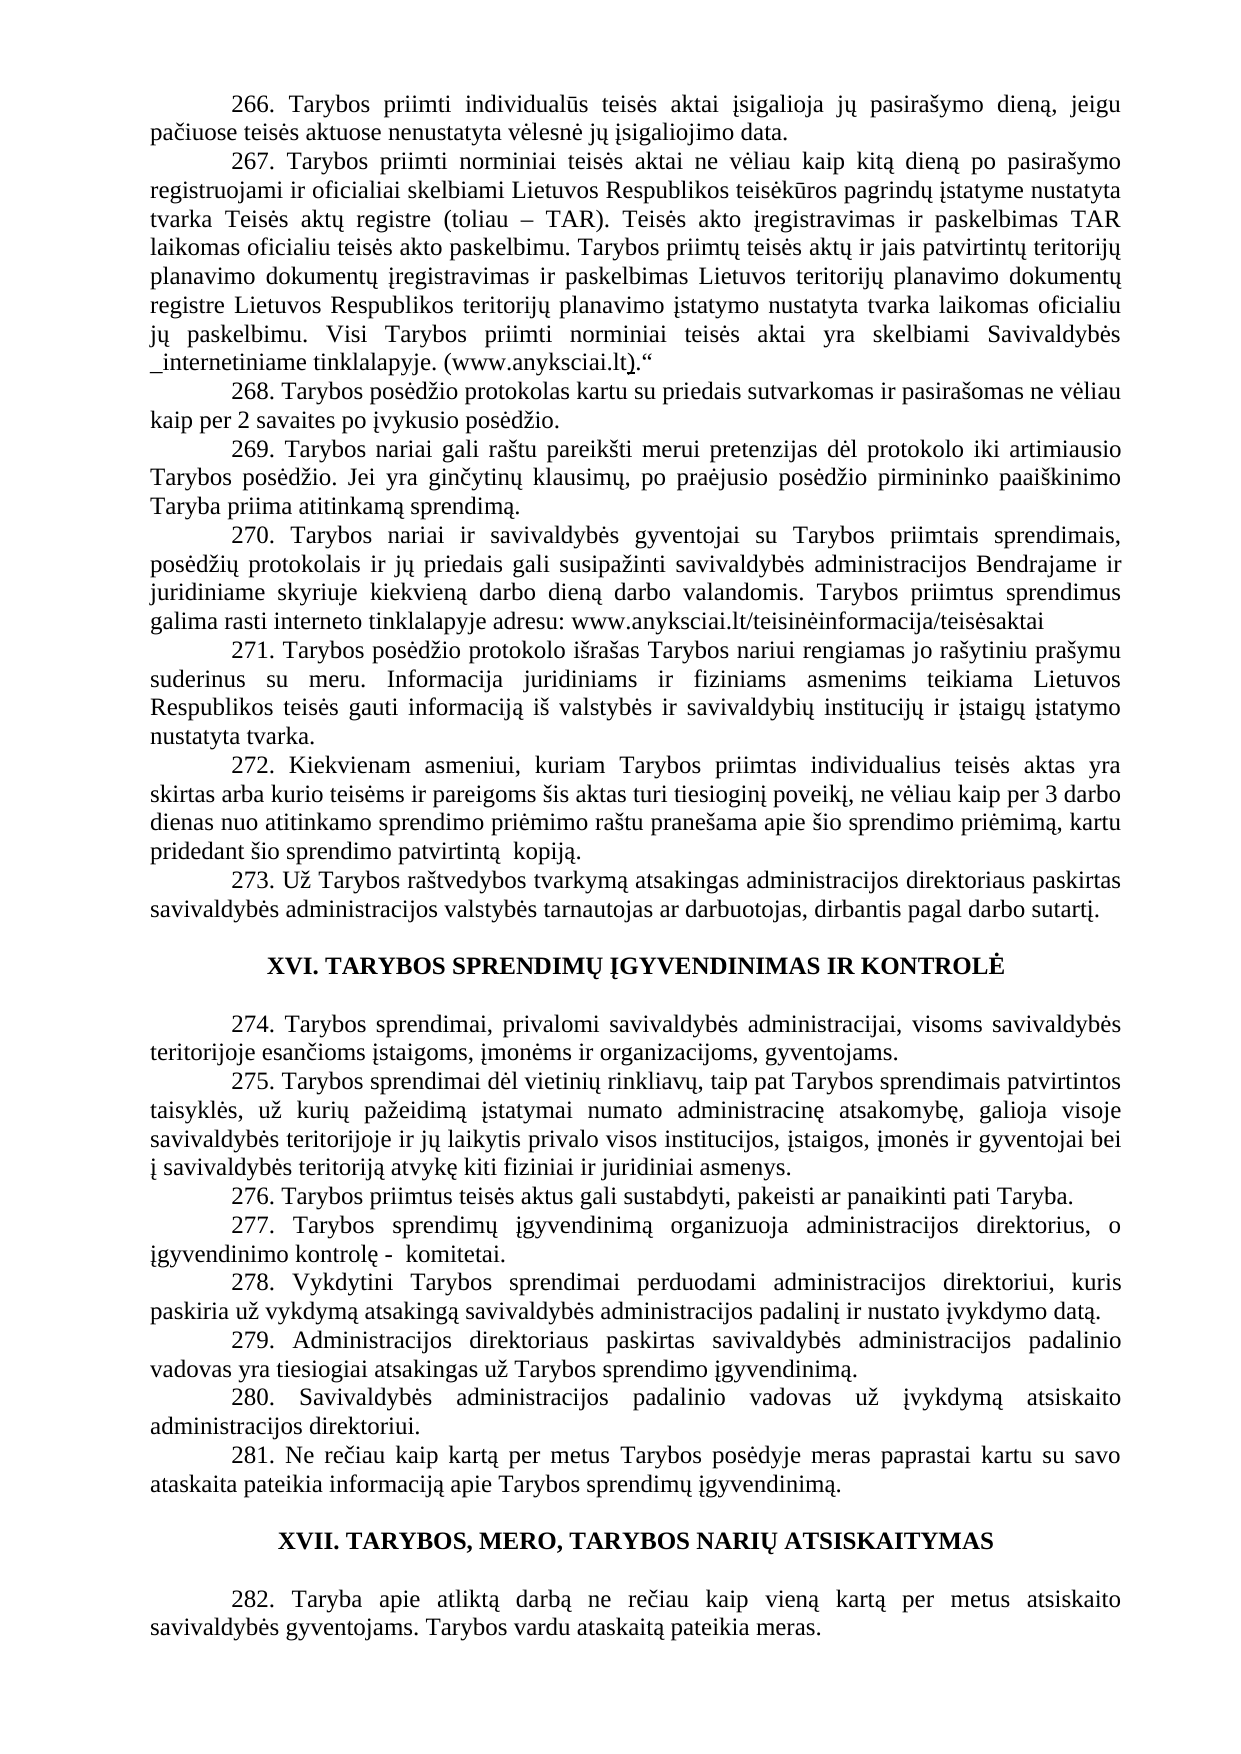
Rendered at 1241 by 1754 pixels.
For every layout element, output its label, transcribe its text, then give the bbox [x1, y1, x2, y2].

text 275. Tarybos sprendimai dėl vietinių rinkliavų, taip pat Tarybos sprendimais patvirtintos taisyklės, už kurių pažeidimą įstatymai numato administracinę atsakomybę, galioja visoje savivaldybės teritorijoje ir jų laikytis privalo visos institucijos, įstaigos, įmonės ir gyventojai bei į savivaldybės teritoriją atvykę kiti fiziniai ir juridiniai asmenys. [150, 1066, 1122, 1181]
text 280. Savivaldybės administracijos padalinio vadovas už įvykdymą atsiskaito administracijos direktoriui. [150, 1382, 1122, 1440]
text XVII. TARYBOS, MERO, TARYBOS NARIŲ ATSISKAITYMAS [150, 1526, 1122, 1555]
text 268. Tarybos posėdžio protokolas kartu su priedais sutvarkomas ir pasirašomas ne vėliau kaip per 2 savaites po įvykusio posėdžio. [150, 376, 1122, 434]
text 273. Už Tarybos raštvedybos tvarkymą atsakingas administracijos direktoriaus paskirtas savivaldybės administracijos valstybės tarnautojas ar darbuotojas, dirbantis pagal darbo sutartį. [150, 865, 1122, 922]
text 277. Tarybos sprendimų įgyvendinimą organizuoja administracijos direktorius, o įgyvendinimo kontrolę - komitetai. [150, 1210, 1122, 1267]
text 282. Taryba apie atliktą darbą ne rečiau kaip vieną kartą per metus atsiskaito savivaldybės gyventojams. Tarybos vardu ataskaitą pateikia meras. [150, 1584, 1122, 1641]
text XVI. TARYBOS SPRENDIMŲ ĮGYVENDINIMAS IR KONTROLĖ [150, 951, 1122, 980]
text 281. Ne rečiau kaip kartą per metus Tarybos posėdyje meras paprastai kartu su savo ataskaita pateikia informaciją apie Tarybos sprendimų įgyvendinimą. [150, 1440, 1122, 1497]
text 278. Vykdytini Tarybos sprendimai perduodami administracijos direktoriui, kuris paskiria už vykdymą atsakingą savivaldybės administracijos padalinį ir nustato įvykdymo datą. [150, 1267, 1122, 1325]
text 266. Tarybos priimti individualūs teisės aktai įsigalioja jų pasirašymo dieną, jeigu pačiuose teisės aktuose nenustatyta vėlesnė jų įsigaliojimo data. [150, 89, 1122, 146]
text 276. Tarybos priimtus teisės aktus gali sustabdyti, pakeisti ar panaikinti pati Taryba. [150, 1181, 1122, 1210]
text 267. Tarybos priimti norminiai teisės aktai ne vėliau kaip kitą dieną po pasirašymo registruojami ir oficialiai skelbiami Lietuvos Respublikos teisėkūros pagrindų įstatyme nustatyta tvarka Teisės aktų registre (toliau – TAR). Teisės akto įregistravimas ir paskelbimas TAR laikomas oficialiu teisės akto paskelbimu. Tarybos priimtų teisės aktų ir jais patvirtintų teritorijų planavimo dokumentų įregistravimas ir paskelbimas Lietuvos teritorijų planavimo dokumentų registre Lietuvos Respublikos teritorijų planavimo įstatymo nustatyta tvarka laikomas oficialiu jų paskelbimu. Visi Tarybos priimti norminiai teisės aktai yra skelbiami Savivaldybės _internetiniame tinklalapyje. (www.anyksciai.lt).“ [150, 146, 1122, 376]
text 269. Tarybos nariai gali raštu pareikšti merui pretenzijas dėl protokolo iki artimiausio Tarybos posėdžio. Jei yra ginčytinų klausimų, po praėjusio posėdžio pirmininko paaiškinimo Taryba priima atitinkamą sprendimą. [150, 434, 1122, 520]
text 272. Kiekvienam asmeniui, kuriam Tarybos priimtas individualius teisės aktas yra skirtas arba kurio teisėms ir pareigoms šis aktas turi tiesioginį poveikį, ne vėliau kaip per 3 darbo dienas nuo atitinkamo sprendimo priėmimo raštu pranešama apie šio sprendimo priėmimą, kartu pridedant šio sprendimo patvirtintą kopiją. [150, 750, 1122, 865]
text 271. Tarybos posėdžio protokolo išrašas Tarybos nariui rengiamas jo rašytiniu prašymu suderinus su meru. Informacija juridiniams ir fiziniams asmenims teikiama Lietuvos Respublikos teisės gauti informaciją iš valstybės ir savivaldybių institucijų ir įstaigų įstatymo nustatyta tvarka. [150, 635, 1122, 750]
text 270. Tarybos nariai ir savivaldybės gyventojai su Tarybos priimtais sprendimais, posėdžių protokolais ir jų priedais gali susipažinti savivaldybės administracijos Bendrajame ir juridiniame skyriuje kiekvieną darbo dieną darbo valandomis. Tarybos priimtus sprendimus galima rasti interneto tinklalapyje adresu: www.anyksciai.lt/teisinėinformacija/teisėsaktai [150, 520, 1122, 635]
text 274. Tarybos sprendimai, privalomi savivaldybės administracijai, visoms savivaldybės teritorijoje esančioms įstaigoms, įmonėms ir organizacijoms, gyventojams. [150, 1009, 1122, 1066]
text 279. Administracijos direktoriaus paskirtas savivaldybės administracijos padalinio vadovas yra tiesiogiai atsakingas už Tarybos sprendimo įgyvendinimą. [150, 1325, 1122, 1382]
